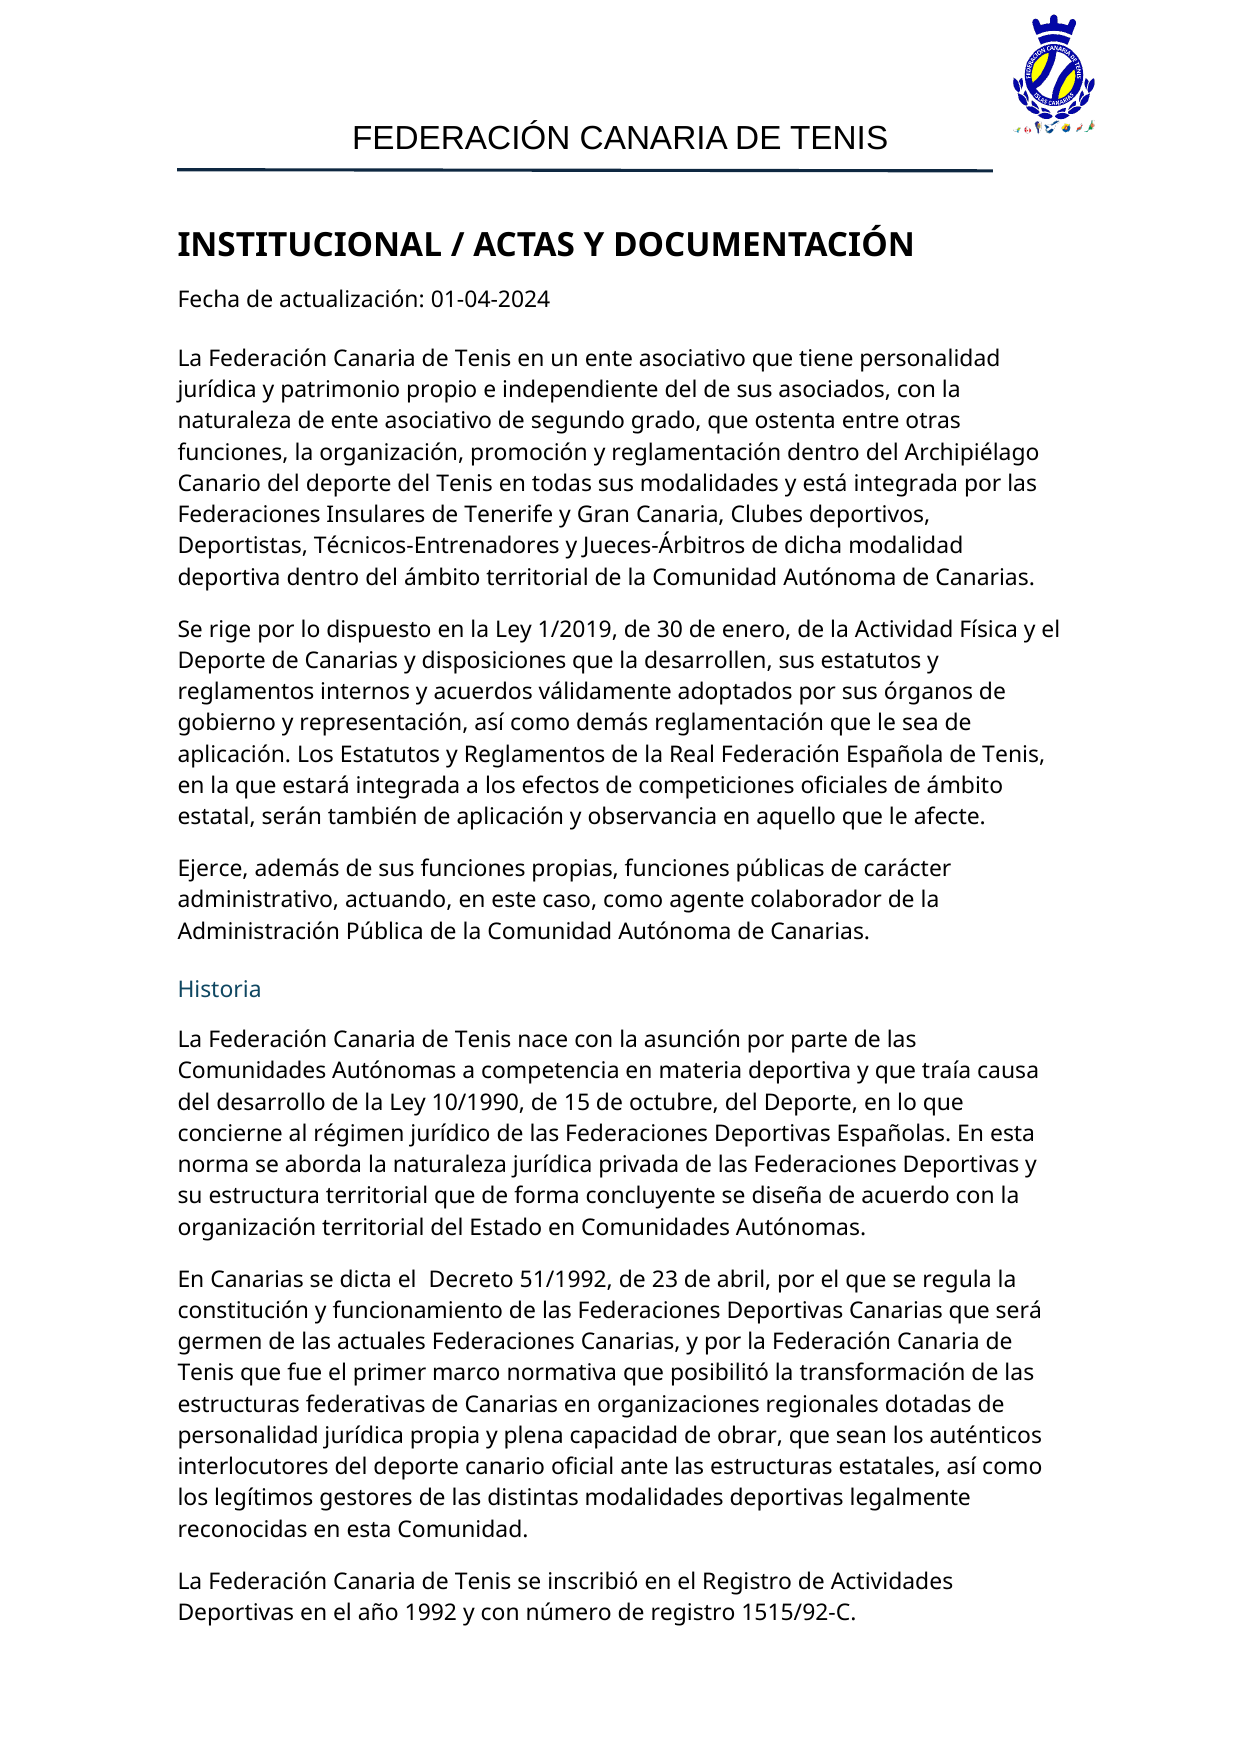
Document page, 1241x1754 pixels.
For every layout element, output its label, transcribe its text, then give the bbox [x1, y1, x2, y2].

text La Federación Canaria de Tenis nace con la asunción por parte de las Comunidades Autónomas a competencia en materia deportiva y que traía causa del desarrollo de la Ley 10/1990, de 15 de octubre, del Deporte, en lo que concierne al régimen jurídico de las Federaciones Deportivas Españolas. En esta norma se aborda la naturaleza jurídica privada de las Federaciones Deportivas y su estructura territorial que de forma concluyente se diseña de acuerdo con la organización territorial del Estado en Comunidades Autónomas. [177, 1023, 1063, 1242]
text FEDERACIÓN CANARIA DE TENIS [177, 118, 1063, 157]
text Fecha de actualización: 01-04-2024 [177, 283, 1063, 314]
text Se rige por lo dispuesto en la Ley 1/2019, de 30 de enero, de la Actividad Física y el Deporte de Canarias y disposiciones que la desarrollen, sus estatutos y reglamentos internos y acuerdos válidamente adoptados por sus órganos de gobierno y representación, así como demás reglamentación que le sea de aplicación. Los Estatutos y Reglamentos de la Real Federación Española de Tenis, en la que estará integrada a los efectos de competiciones oficiales de ámbito estatal, serán también de aplicación y observancia en aquello que le afecte. [177, 612, 1063, 831]
text La Federación Canaria de Tenis en un ente asociativo que tiene personalidad jurídica y patrimonio propio e independiente del de sus asociados, con la naturaleza de ente asociativo de segundo grado, que ostenta entre otras funciones, la organización, promoción y reglamentación dentro del Archipiélago Canario del deporte del Tenis en todas sus modalidades y está integrada por las Federaciones Insulares de Tenerife y Gran Canaria, Clubes deportivos, Deportistas, Técnicos-Entrenadores y Jueces-Árbitros de dicha modalidad deportiva dentro del ámbito territorial de la Comunidad Autónoma de Canarias. [177, 342, 1063, 592]
subtitle Historia [177, 973, 1063, 1004]
text Ejerce, además de sus funciones propias, funciones públicas de carácter administrativo, actuando, en este caso, como agente colaborador de la Administración Pública de la Comunidad Autónoma de Canarias. [177, 852, 1063, 946]
text INSTITUCIONAL / ACTAS Y DOCUMENTACIÓN [177, 221, 1063, 267]
text En Canarias se dicta el Decreto 51/1992, de 23 de abril, por el que se regula la constitución y funcionamiento de las Federaciones Deportivas Canarias que será germen de las actuales Federaciones Canarias, y por la Federación Canaria de Tenis que fue el primer marco normativa que posibilitó la transformación de las estructuras federativas de Canarias en organizaciones regionales dotadas de personalidad jurídica propia y plena capacidad de obrar, que sean los auténticos interlocutores del deporte canario oficial ante las estructuras estatales, así como los legítimos gestores de las distintas modalidades deportivas legalmente reconocidas en esta Comunidad. [177, 1262, 1063, 1544]
text La Federación Canaria de Tenis se inscribió en el Registro de Actividades Deportivas en el año 1992 y con número de registro 1515/92-C. [177, 1564, 1063, 1627]
